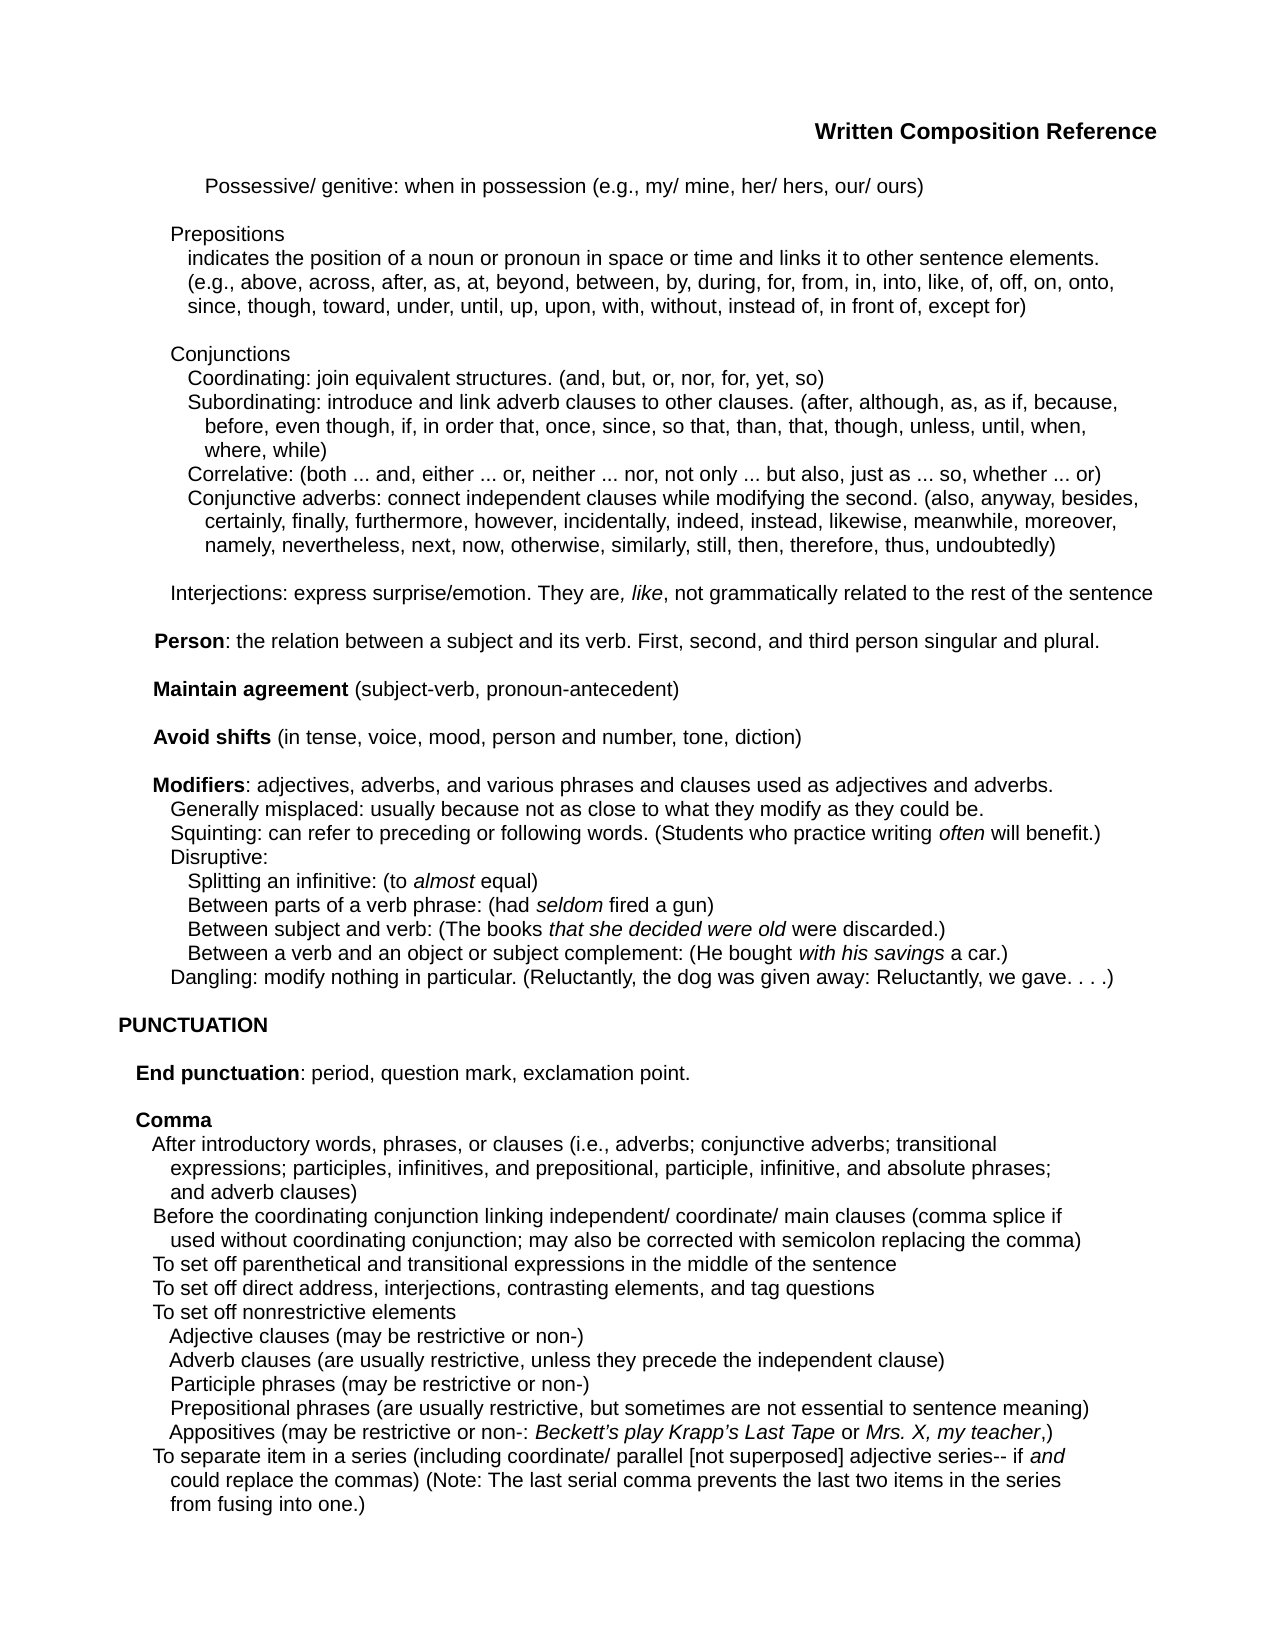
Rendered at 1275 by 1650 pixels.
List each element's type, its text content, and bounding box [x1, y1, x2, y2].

text Comma [118, 1108, 1157, 1132]
text Adjective clauses (may be restrictive or non-) [118, 1324, 1157, 1348]
text before, even though, if, in order that, once, since, so that, than, that, though, unless, until, when, [118, 413, 1157, 437]
text To set off nonrestrictive elements [118, 1300, 1157, 1324]
text Between subject and verb: (The books that she decided were old were discarded.) [118, 917, 1157, 941]
text To separate item in a series (including coordinate/ parallel [not superposed] adjective series-- if and [118, 1444, 1157, 1468]
text Before the coordinating conjunction linking independent/ coordinate/ main clauses (comma splice if [118, 1204, 1157, 1228]
text Person: the relation between a subject and its verb. First, second, and third person singular and plural. [118, 629, 1157, 653]
text and adverb clauses) [118, 1180, 1157, 1204]
text To set off direct address, interjections, contrasting elements, and tag questions [118, 1276, 1157, 1300]
text Dangling: modify nothing in particular. (Reluctantly, the dog was given away: Reluctantly, we gave. . . .) [118, 964, 1157, 988]
text from fusing into one.) [118, 1492, 1157, 1516]
text Conjunctions [118, 342, 1157, 366]
text Conjunctive adverbs: connect independent clauses while modifying the second. (also, anyway, besides, [118, 485, 1157, 509]
text Coordinating: join equivalent structures. (and, but, or, nor, for, yet, so) [118, 366, 1157, 389]
text since, though, toward, under, until, up, upon, with, without, instead of, in front of, except for) [118, 294, 1157, 318]
text Subordinating: introduce and link adverb clauses to other clauses. (after, although, as, as if, because, [118, 389, 1157, 413]
text certainly, finally, furthermore, however, incidentally, indeed, instead, likewise, meanwhile, moreover, [118, 509, 1157, 533]
text Maintain agreement (subject-verb, pronoun-antecedent) [118, 677, 1157, 701]
text Correlative: (both ... and, either ... or, neither ... nor, not only ... but also, just as ... so, whether ... or) [118, 461, 1157, 485]
text To set off parenthetical and transitional expressions in the middle of the sentence [118, 1252, 1157, 1276]
text Avoid shifts (in tense, voice, mood, person and number, tone, diction) [118, 725, 1157, 749]
text Interjections: express surprise/emotion. They are, like, not grammatically related to the rest of the sentence [118, 581, 1157, 605]
text End punctuation: period, question mark, exclamation point. [118, 1060, 1157, 1084]
text Between parts of a verb phrase: (had seldom fired a gun) [118, 893, 1157, 917]
text expressions; participles, infinitives, and prepositional, participle, infinitive, and absolute phrases; [118, 1156, 1157, 1180]
text Generally misplaced: usually because not as close to what they modify as they could be. [118, 797, 1157, 821]
text (e.g., above, across, after, as, at, beyond, between, by, during, for, from, in, into, like, of, off, on, onto, [118, 270, 1157, 294]
text Possessive/ genitive: when in possession (e.g., my/ mine, her/ hers, our/ ours) [118, 174, 1157, 198]
text Modifiers: adjectives, adverbs, and various phrases and clauses used as adjectives and adverbs. [118, 773, 1157, 797]
text namely, nevertheless, next, now, otherwise, similarly, still, then, therefore, thus, undoubtedly) [118, 533, 1157, 557]
text Disruptive: [118, 845, 1157, 869]
text PUNCTUATION [118, 1012, 1157, 1036]
text Splitting an infinitive: (to almost equal) [118, 869, 1157, 893]
text After introductory words, phrases, or clauses (i.e., adverbs; conjunctive adverbs; transitional [118, 1132, 1157, 1156]
text Appositives (may be restrictive or non-: Beckett’s play Krapp’s Last Tape or Mrs. X, my teacher,) [118, 1420, 1157, 1444]
text indicates the position of a noun or pronoun in space or time and links it to other sentence elements. [118, 246, 1157, 270]
text Prepositional phrases (are usually restrictive, but sometimes are not essential to sentence meaning) [118, 1396, 1157, 1420]
text Between a verb and an object or subject complement: (He bought with his savings a car.) [118, 941, 1157, 964]
text Squinting: can refer to preceding or following words. (Students who practice writing often will benefit.) [118, 821, 1157, 845]
text Participle phrases (may be restrictive or non-) [118, 1372, 1157, 1396]
text Prepositions [118, 222, 1157, 246]
text where, while) [118, 437, 1157, 461]
text Adverb clauses (are usually restrictive, unless they precede the independent clause) [118, 1348, 1157, 1372]
text used without coordinating conjunction; may also be corrected with semicolon replacing the comma) [118, 1228, 1157, 1252]
text could replace the commas) (Note: The last serial comma prevents the last two items in the series [118, 1468, 1157, 1492]
